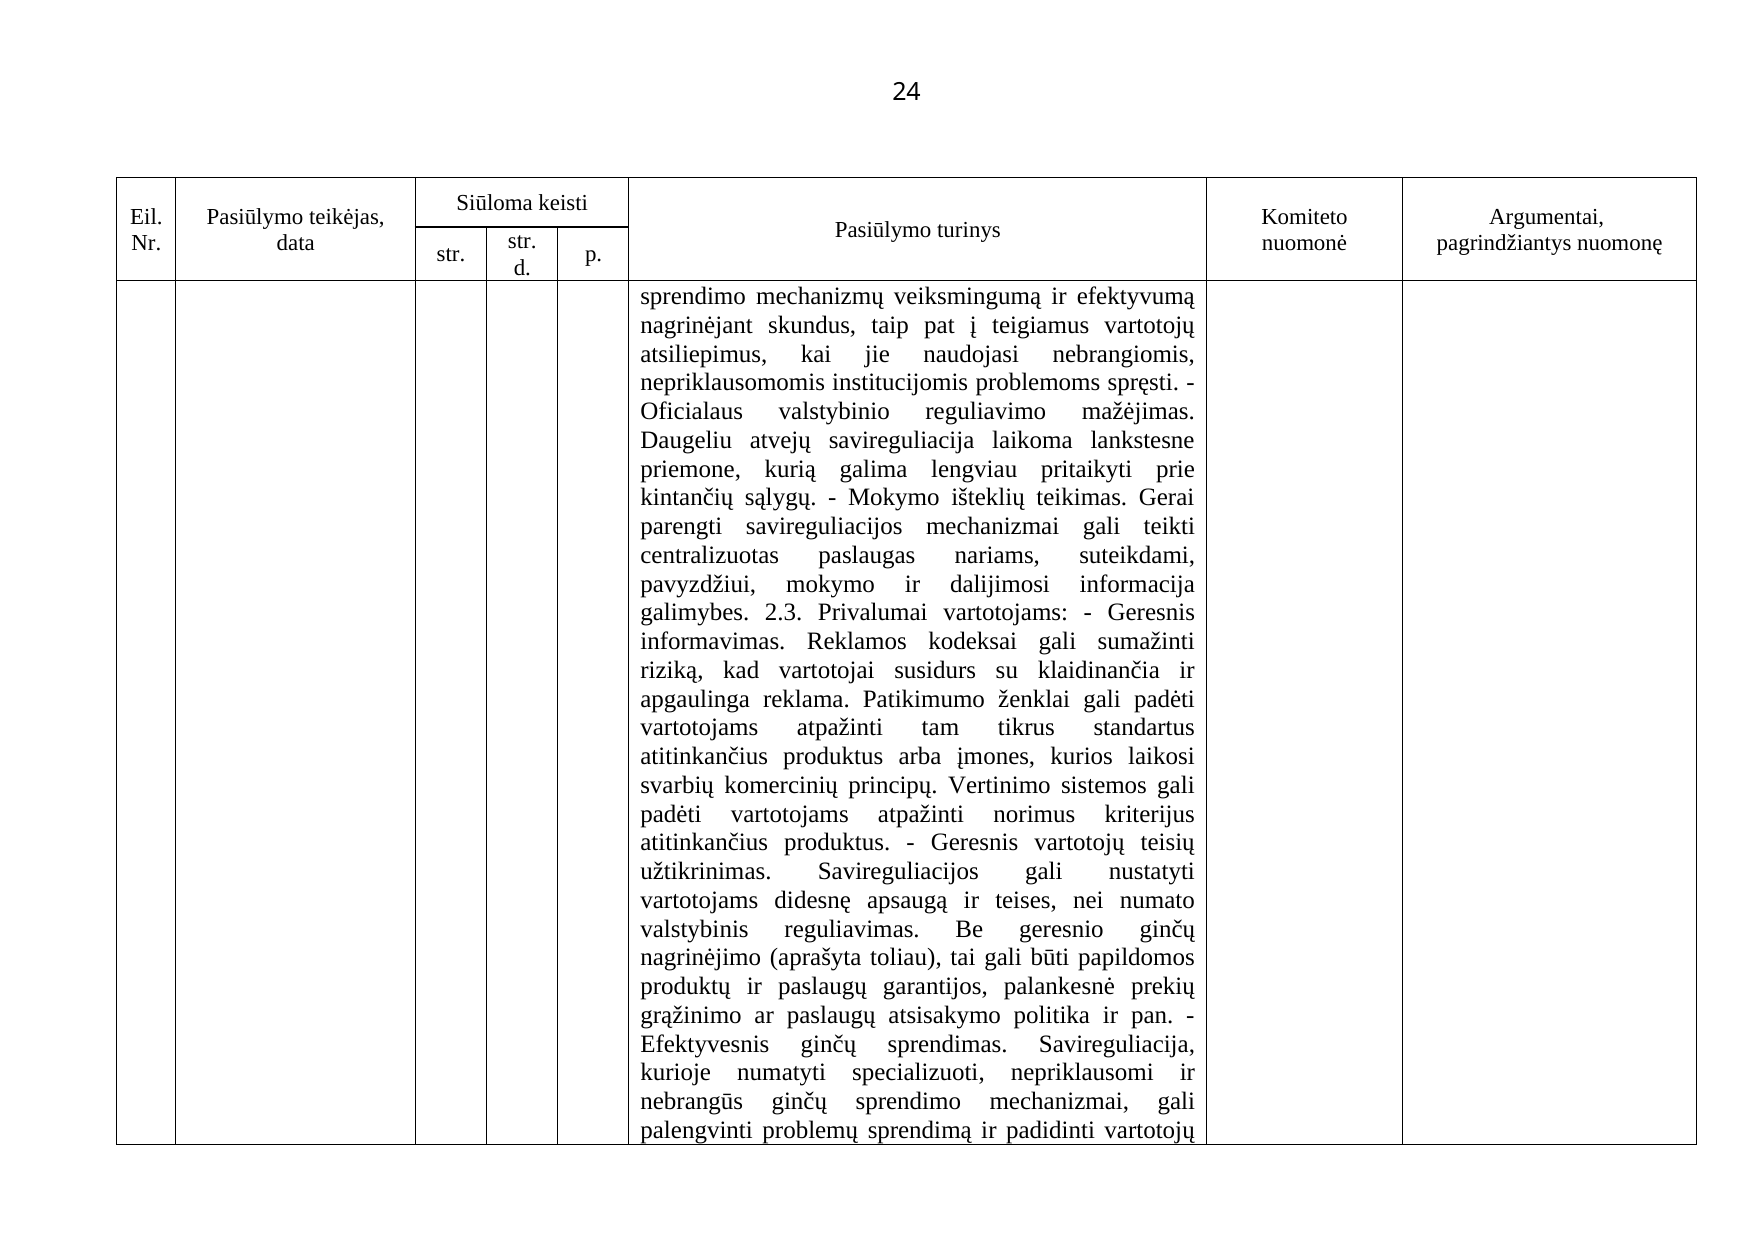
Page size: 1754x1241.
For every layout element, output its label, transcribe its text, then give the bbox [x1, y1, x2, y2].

table_header Komiteto nuomonė [1207, 178, 1402, 280]
table_cell [1403, 281, 1696, 1144]
table_cell p. [558, 228, 628, 280]
table_cell [558, 281, 628, 1144]
table_header Eil. Nr. [117, 178, 175, 280]
table_header Pasiūlymo turinys [629, 178, 1206, 280]
table_cell [176, 281, 415, 1144]
table_cell str. [416, 228, 486, 280]
table_header Argumentai, pagrindžiantys nuomonę [1403, 178, 1696, 280]
table_cell str. d. [487, 228, 557, 280]
table_header Pasiūlymo teikėjas, data [176, 178, 415, 280]
table_cell [416, 281, 486, 1144]
table_header Siūloma keisti [416, 178, 628, 226]
table_cell [117, 281, 175, 1144]
table_cell [487, 281, 557, 1144]
table_cell [1207, 281, 1402, 1144]
